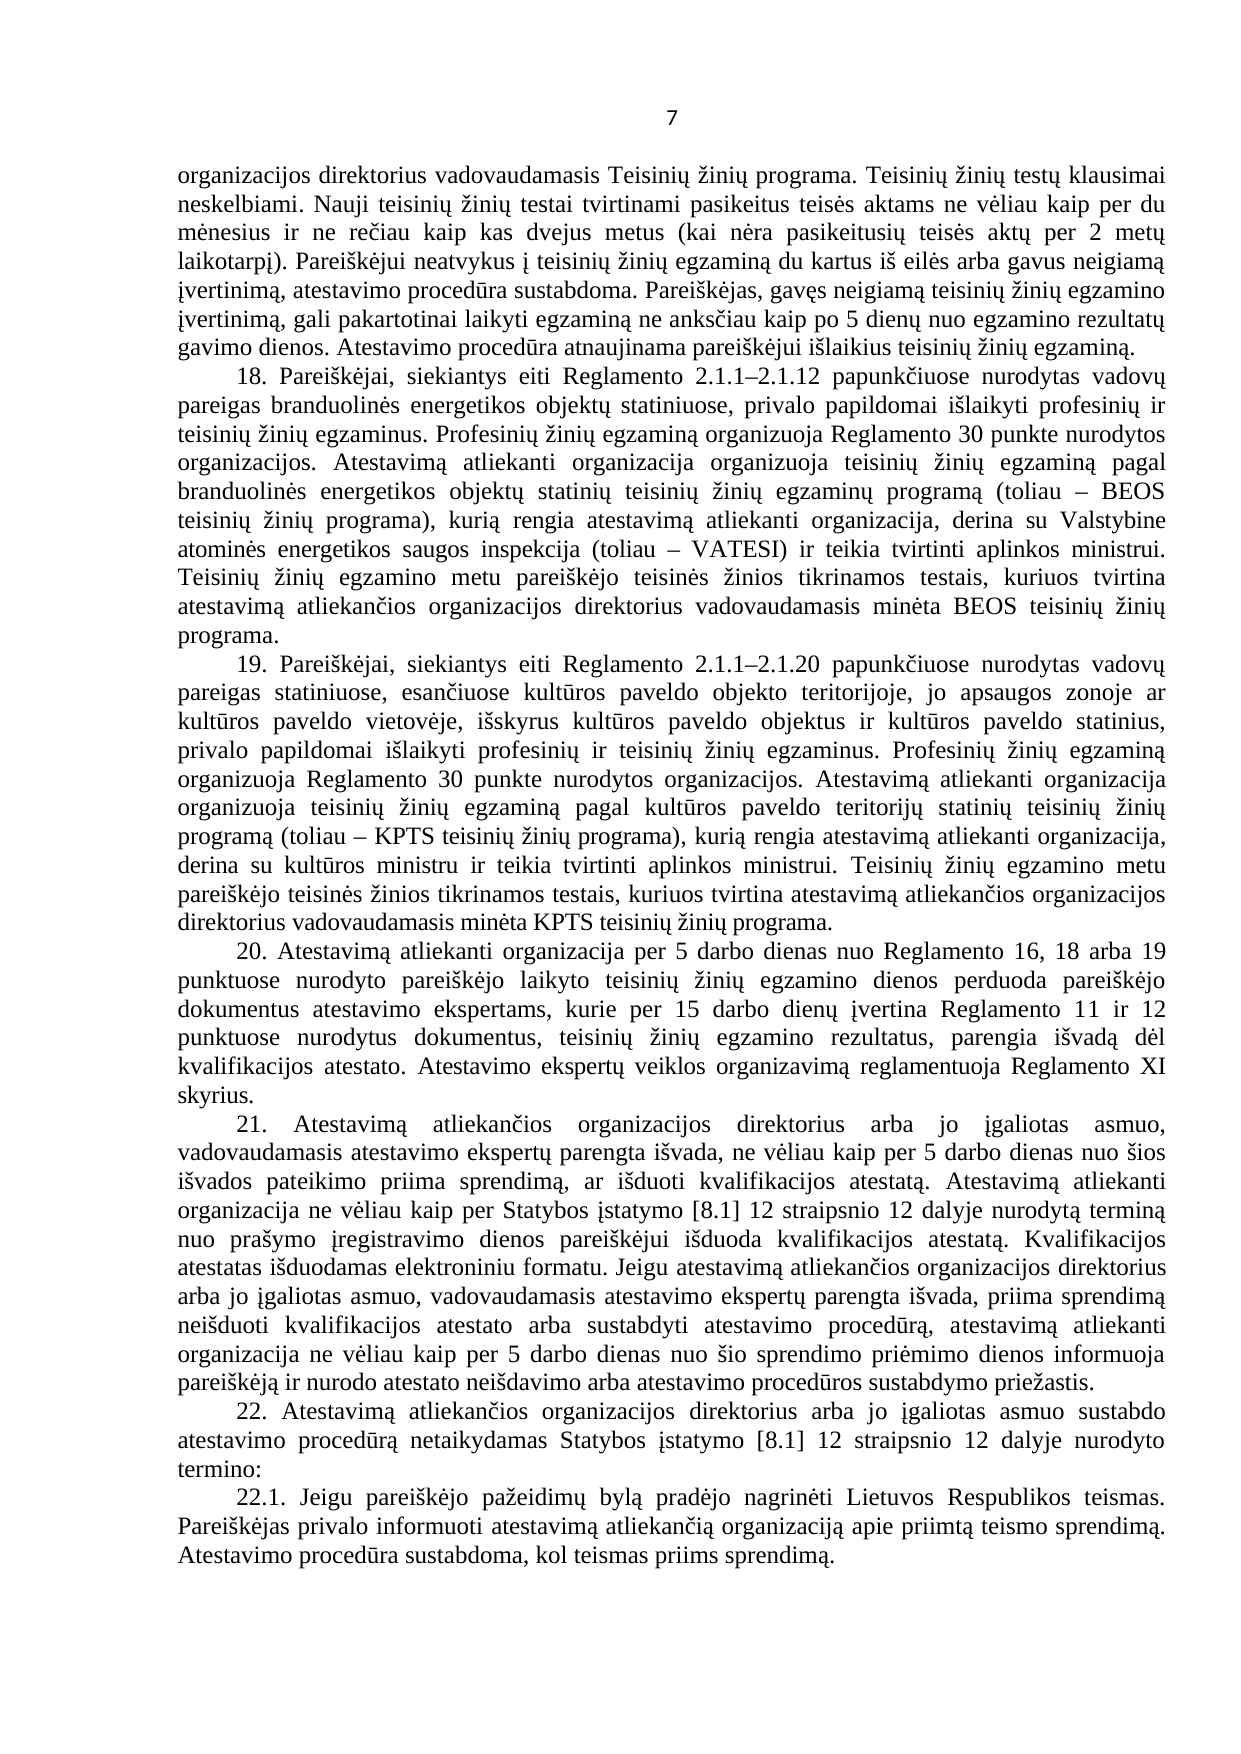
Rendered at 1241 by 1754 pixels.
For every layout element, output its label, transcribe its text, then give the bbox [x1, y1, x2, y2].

text 22.1. Jeigu pareiškėjo pažeidimų bylą pradėjo nagrinėti Lietuvos Respublikos teismas. Pareiškėjas privalo informuoti atestavimą atliekančią organizaciją apie priimtą teismo sprendimą. Atestavimo procedūra sustabdoma, kol teismas priims sprendimą. [177, 1482, 1166, 1569]
text 20. Atestavimą atliekanti organizacija per 5 darbo dienas nuo Reglamento 16, 18 arba 19 punktuose nurodyto pareiškėjo laikyto teisinių žinių egzamino dienos perduoda pareiškėjo dokumentus atestavimo ekspertams, kurie per 15 darbo dienų įvertina Reglamento 11 ir 12 punktuose nurodytus dokumentus, teisinių žinių egzamino rezultatus, parengia išvadą dėl kvalifikacijos atestato. Atestavimo ekspertų veiklos organizavimą reglamentuoja Reglamento XI skyrius. [177, 936, 1166, 1109]
text 19. Pareiškėjai, siekiantys eiti Reglamento 2.1.1–2.1.20 papunkčiuose nurodytas vadovų pareigas statiniuose, esančiuose kultūros paveldo objekto teritorijoje, jo apsaugos zonoje ar kultūros paveldo vietovėje, išskyrus kultūros paveldo objektus ir kultūros paveldo statinius, privalo papildomai išlaikyti profesinių ir teisinių žinių egzaminus. Profesinių žinių egzaminą organizuoja Reglamento 30 punkte nurodytos organizacijos. Atestavimą atliekanti organizacija organizuoja teisinių žinių egzaminą pagal kultūros paveldo teritorijų statinių teisinių žinių programą (toliau – KPTS teisinių žinių programa), kurią rengia atestavimą atliekanti organizacija, derina su kultūros ministru ir teikia tvirtinti aplinkos ministrui. Teisinių žinių egzamino metu pareiškėjo teisinės žinios tikrinamos testais, kuriuos tvirtina atestavimą atliekančios organizacijos direktorius vadovaudamasis minėta KPTS teisinių žinių programa. [177, 649, 1166, 936]
text organizacijos direktorius vadovaudamasis Teisinių žinių programa. Teisinių žinių testų klausimai neskelbiami. Nauji teisinių žinių testai tvirtinami pasikeitus teisės aktams ne vėliau kaip per du mėnesius ir ne rečiau kaip kas dvejus metus (kai nėra pasikeitusių teisės aktų per 2 metų laikotarpį). Pareiškėjui neatvykus į teisinių žinių egzaminą du kartus iš eilės arba gavus neigiamą įvertinimą, atestavimo procedūra sustabdoma. Pareiškėjas, gavęs neigiamą teisinių žinių egzamino įvertinimą, gali pakartotinai laikyti egzaminą ne anksčiau kaip po 5 dienų nuo egzamino rezultatų gavimo dienos. Atestavimo procedūra atnaujinama pareiškėjui išlaikius teisinių žinių egzaminą. [177, 160, 1166, 361]
text 21. Atestavimą atliekančios organizacijos direktorius arba jo įgaliotas asmuo, vadovaudamasis atestavimo ekspertų parengta išvada, ne vėliau kaip per 5 darbo dienas nuo šios išvados pateikimo priima sprendimą, ar išduoti kvalifikacijos atestatą. Atestavimą atliekanti organizacija ne vėliau kaip per Statybos įstatymo [8.1] 12 straipsnio 12 dalyje nurodytą terminą nuo prašymo įregistravimo dienos pareiškėjui išduoda kvalifikacijos atestatą. Kvalifikacijos atestatas išduodamas elektroniniu formatu. Jeigu atestavimą atliekančios organizacijos direktorius arba jo įgaliotas asmuo, vadovaudamasis atestavimo ekspertų parengta išvada, priima sprendimą neišduoti kvalifikacijos atestato arba sustabdyti atestavimo procedūrą, atestavimą atliekanti organizacija ne vėliau kaip per 5 darbo dienas nuo šio sprendimo priėmimo dienos informuoja pareiškėją ir nurodo atestato neišdavimo arba atestavimo procedūros sustabdymo priežastis. [177, 1109, 1166, 1396]
text 22. Atestavimą atliekančios organizacijos direktorius arba jo įgaliotas asmuo sustabdo atestavimo procedūrą netaikydamas Statybos įstatymo [8.1] 12 straipsnio 12 dalyje nurodyto termino: [177, 1396, 1166, 1482]
text 18. Pareiškėjai, siekiantys eiti Reglamento 2.1.1–2.1.12 papunkčiuose nurodytas vadovų pareigas branduolinės energetikos objektų statiniuose, privalo papildomai išlaikyti profesinių ir teisinių žinių egzaminus. Profesinių žinių egzaminą organizuoja Reglamento 30 punkte nurodytos organizacijos. Atestavimą atliekanti organizacija organizuoja teisinių žinių egzaminą pagal branduolinės energetikos objektų statinių teisinių žinių egzaminų programą (toliau – BEOS teisinių žinių programa), kurią rengia atestavimą atliekanti organizacija, derina su Valstybine atominės energetikos saugos inspekcija (toliau – VATESI) ir teikia tvirtinti aplinkos ministrui. Teisinių žinių egzamino metu pareiškėjo teisinės žinios tikrinamos testais, kuriuos tvirtina atestavimą atliekančios organizacijos direktorius vadovaudamasis minėta BEOS teisinių žinių programa. [177, 361, 1166, 649]
